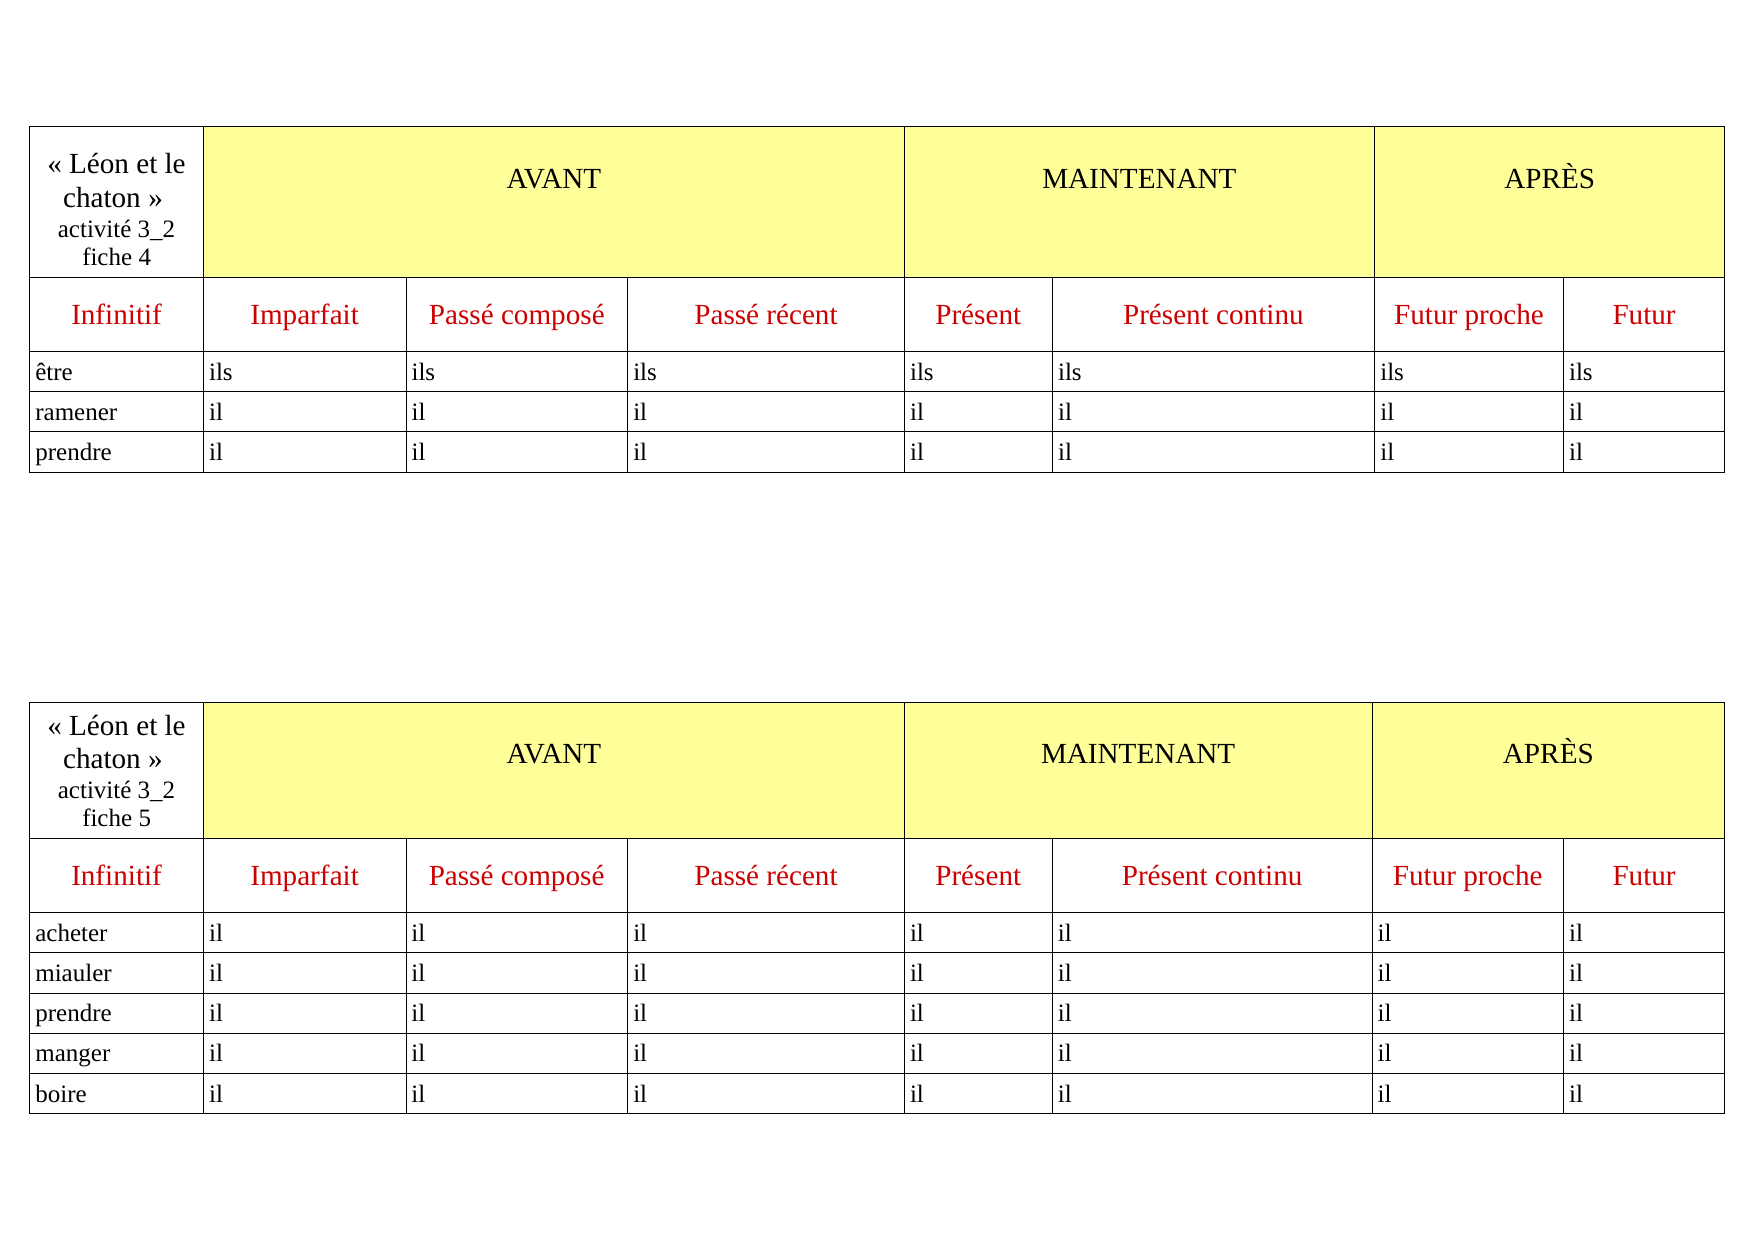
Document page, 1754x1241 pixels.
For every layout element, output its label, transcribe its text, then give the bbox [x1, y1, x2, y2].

table_cell il [1053, 1034, 1372, 1073]
table_cell Infinitif [30, 839, 203, 912]
table_cell Futur proche [1373, 839, 1563, 912]
table_cell il [1053, 994, 1372, 1033]
table_cell il [905, 392, 1052, 431]
table_cell il [204, 1034, 406, 1073]
table_cell il [204, 994, 406, 1033]
table_cell il [905, 432, 1052, 472]
table_cell il [407, 1074, 627, 1113]
table_cell il [204, 1074, 406, 1113]
table_cell il [628, 1074, 904, 1113]
table_cell ils [204, 352, 406, 391]
table_cell boire [30, 1074, 203, 1113]
table_cell il [204, 953, 406, 992]
table_cell il [1564, 1034, 1724, 1073]
table_header AVANT [204, 127, 904, 277]
table_cell prendre [30, 432, 203, 472]
table_cell il [1373, 1074, 1563, 1113]
table_cell il [905, 953, 1052, 992]
table_cell il [204, 913, 406, 952]
table_cell Présent continu [1053, 839, 1372, 912]
table_cell il [1564, 392, 1724, 431]
table_header « Léon et le chaton » activité 3_2 fiche 4 [30, 127, 203, 277]
table_header AVANT [204, 703, 904, 838]
table_cell il [1564, 994, 1724, 1033]
table_header APRÈS [1373, 703, 1724, 838]
table_cell il [1564, 913, 1724, 952]
table_cell Futur [1564, 278, 1724, 351]
table_cell il [1564, 953, 1724, 992]
table_cell il [407, 432, 627, 472]
table_cell il [1053, 432, 1374, 472]
table_cell il [407, 994, 627, 1033]
table_cell il [1053, 392, 1374, 431]
table_cell Présent [905, 839, 1052, 912]
table_cell Passé composé [407, 839, 627, 912]
table_cell il [1375, 432, 1563, 472]
table_cell il [905, 1074, 1052, 1113]
table_cell ils [628, 352, 904, 391]
table_cell ramener [30, 392, 203, 431]
table_header « Léon et le chaton » activité 3_2 fiche 5 [30, 703, 203, 838]
table_cell il [905, 1034, 1052, 1073]
table_cell il [407, 953, 627, 992]
table_cell il [1053, 913, 1372, 952]
table_cell Présent [905, 278, 1052, 351]
table_cell Futur [1564, 839, 1724, 912]
table_cell prendre [30, 994, 203, 1033]
table_cell ils [905, 352, 1052, 391]
table_cell Infinitif [30, 278, 203, 351]
table_cell Imparfait [204, 839, 406, 912]
table_cell il [628, 392, 904, 431]
table_cell ils [1375, 352, 1563, 391]
table_cell il [628, 994, 904, 1033]
table_cell il [204, 392, 406, 431]
table_cell il [628, 953, 904, 992]
table_cell il [407, 392, 627, 431]
table_cell il [905, 913, 1052, 952]
table_cell il [1375, 392, 1563, 431]
table_cell il [628, 1034, 904, 1073]
table_cell acheter [30, 913, 203, 952]
table_cell ils [1053, 352, 1374, 391]
table_cell Imparfait [204, 278, 406, 351]
table_cell Futur proche [1375, 278, 1563, 351]
table_header APRÈS [1375, 127, 1724, 277]
table_cell il [1053, 1074, 1372, 1113]
table_cell Passé composé [407, 278, 627, 351]
table_header MAINTENANT [905, 127, 1374, 277]
table_cell Passé récent [628, 839, 904, 912]
table_cell il [1564, 432, 1724, 472]
table_cell il [204, 432, 406, 472]
table_cell Passé récent [628, 278, 904, 351]
table_cell il [905, 994, 1052, 1033]
table_cell ils [407, 352, 627, 391]
table_cell être [30, 352, 203, 391]
table_cell il [1564, 1074, 1724, 1113]
table_cell il [1373, 913, 1563, 952]
table_cell il [1373, 1034, 1563, 1073]
table_cell il [628, 913, 904, 952]
table_cell il [407, 1034, 627, 1073]
table_cell Présent continu [1053, 278, 1374, 351]
table_header MAINTENANT [905, 703, 1372, 838]
table_cell il [1053, 953, 1372, 992]
table_cell il [407, 913, 627, 952]
table_cell ils [1564, 352, 1724, 391]
table_cell il [628, 432, 904, 472]
table_cell il [1373, 994, 1563, 1033]
table_cell manger [30, 1034, 203, 1073]
table_cell miauler [30, 953, 203, 992]
table_cell il [1373, 953, 1563, 992]
